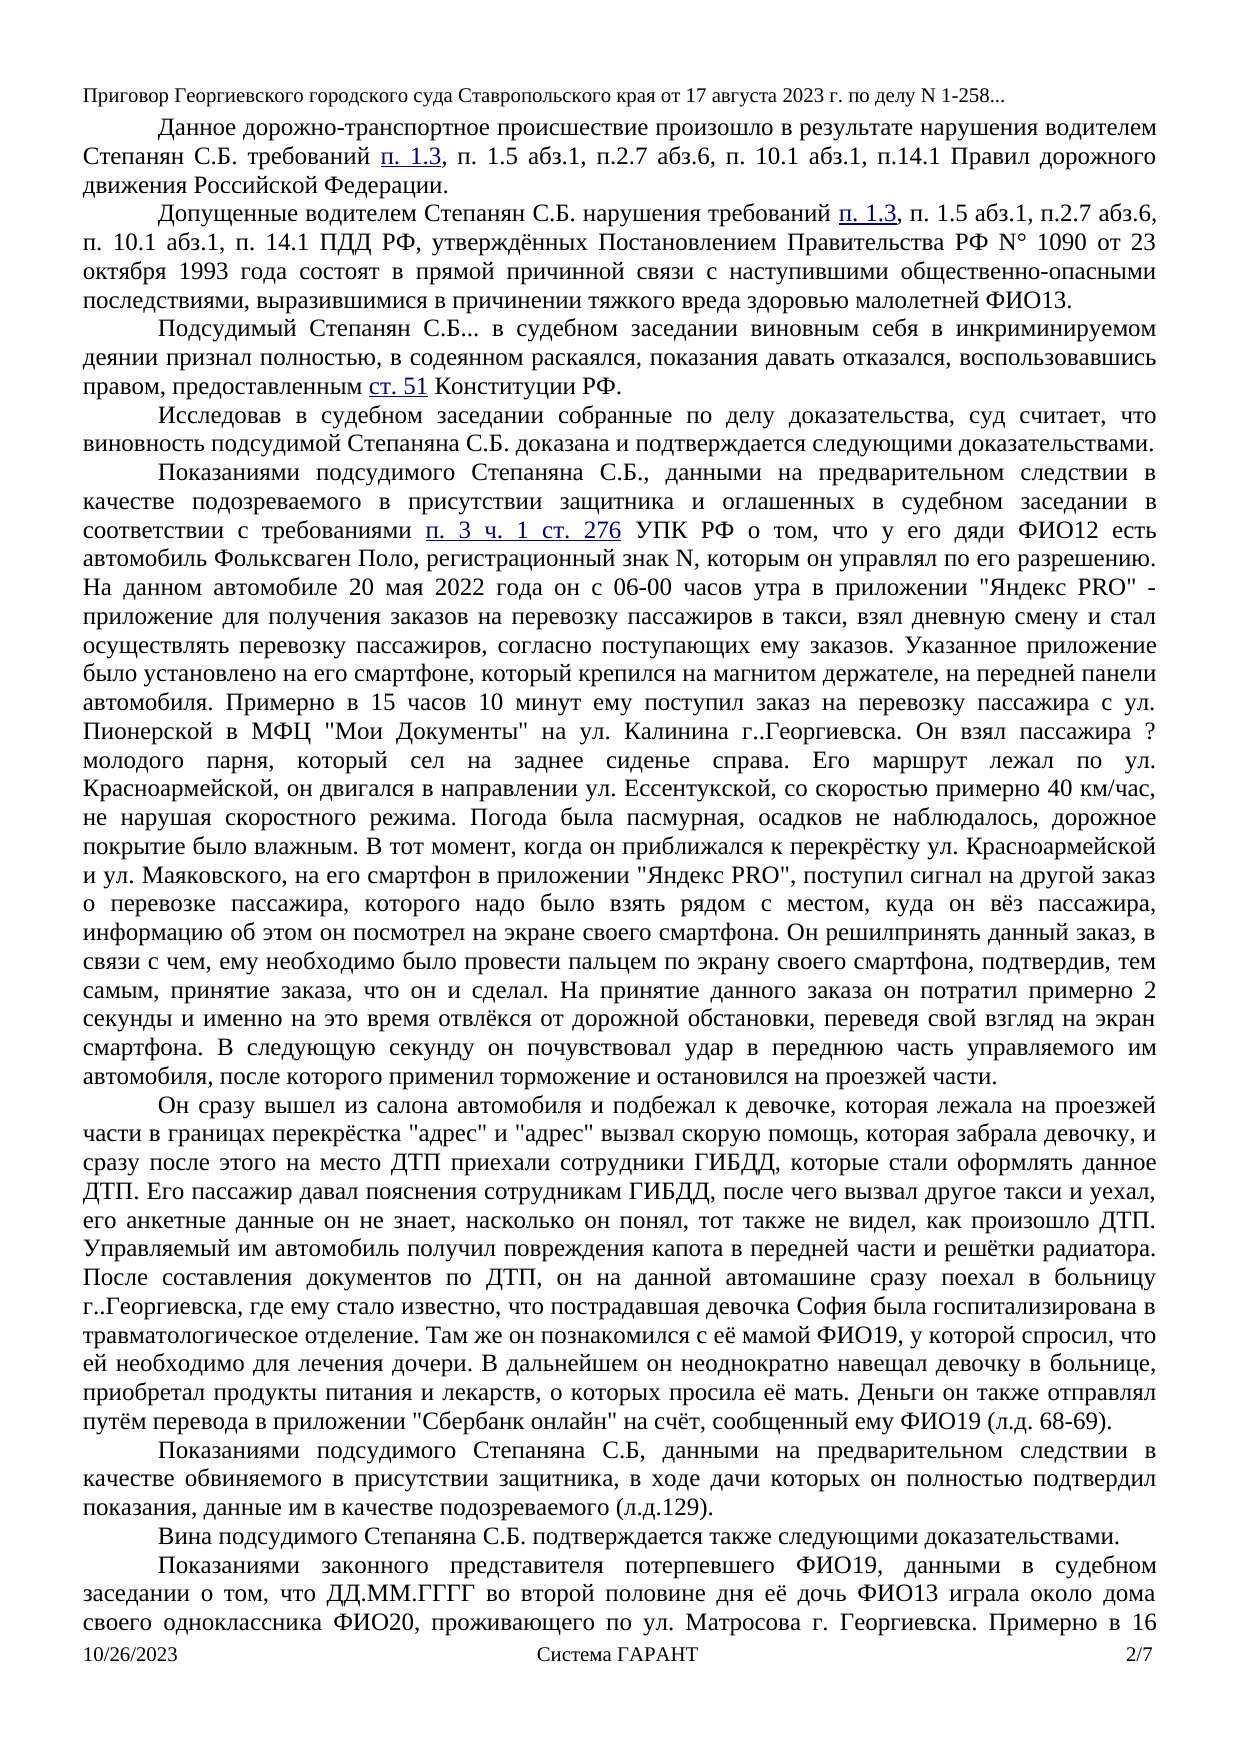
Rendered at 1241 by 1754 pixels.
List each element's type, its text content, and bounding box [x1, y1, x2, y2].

text Исследовав в судебном заседании собранные по делу доказательства, суд считает, что виновность подсудимой Степаняна С.Б. доказана и подтверждается следующими доказательствами. [83, 400, 1157, 457]
text Вина подсудимого Степаняна С.Б. подтверждается также следующими доказательствами. [83, 1521, 1157, 1550]
text Подсудимый Степанян С.Б... в судебном заседании виновным себя в инкриминируемом деянии признал полностью, в содеянном раскаялся, показания давать отказался, воспользовавшись правом, предоставленным ст. 51 Конституции РФ. [83, 313, 1157, 400]
text Показаниями подсудимого Степаняна С.Б., данными на предварительном следствии в качестве подозреваемого в присутствии защитника и оглашенных в судебном заседании в соответствии с требованиями п. 3 ч. 1 ст. 276 УПК РФ о том, что у его дяди ФИО12 есть автомобиль Фольксваген Поло, регистрационный знак N, которым он управлял по его разрешению. На данном автомобиле 20 мая 2022 года он с 06-00 часов утра в приложении "Яндекс PRO" - приложение для получения заказов на перевозку пассажиров в такси, взял дневную смену и стал осуществлять перевозку пассажиров, согласно поступающих ему заказов. Указанное приложение было установлено на его смартфоне, который крепился на магнитом держателе, на передней панели автомобиля. Примерно в 15 часов 10 минут ему поступил заказ на перевозку пассажира с ул. Пионерской в МФЦ "Мои Документы" на ул. Калинина г..Георгиевска. Он взял пассажира ? молодого парня, который сел на заднее сиденье справа. Его маршрут лежал по ул. Красноармейской, он двигался в направлении ул. Ессентукской, со скоростью примерно 40 км/час, не нарушая скоростного режима. Погода была пасмурная, осадков не наблюдалось, дорожное покрытие было влажным. В тот момент, когда он приближался к перекрёстку ул. Красноармейской и ул. Маяковского, на его смартфон в приложении "Яндекс PRO", поступил сигнал на другой заказ о перевозке пассажира, которого надо было взять рядом с местом, куда он вёз пассажира, информацию об этом он посмотрел на экране своего смартфона. Он решилпринять данный заказ, в связи с чем, ему необходимо было провести пальцем по экрану своего смартфона, подтвердив, тем самым, принятие заказа, что он и сделал. На принятие данного заказа он потратил примерно 2 секунды и именно на это время отвлёкся от дорожной обстановки, переведя свой взгляд на экран смартфона. В следующую секунду он почувствовал удар в переднюю часть управляемого им автомобиля, после которого применил торможение и остановился на проезжей части. [83, 457, 1157, 1090]
text Данное дорожно-транспортное происшествие произошло в результате нарушения водителем Степанян С.Б. требований п. 1.3, п. 1.5 абз.1, п.2.7 абз.6, п. 10.1 абз.1, п.14.1 Правил дорожного движения Российской Федерации. [83, 112, 1157, 198]
text Показаниями законного представителя потерпевшего ФИО19, данными в судебном заседании о том, что ДД.ММ.ГГГГ во второй половине дня её дочь ФИО13 играла около дома своего одноклассника ФИО20, проживающего по ул. Матросова г. Георгиевска. Примерно в 16 [83, 1550, 1157, 1636]
text Допущенные водителем Степанян С.Б. нарушения требований п. 1.3, п. 1.5 абз.1, п.2.7 абз.6, п. 10.1 абз.1, п. 14.1 ПДД РФ, утверждённых Постановлением Правительства РФ N° 1090 от 23 октября 1993 года состоят в прямой причинной связи с наступившими общественно-опасными последствиями, выразившимися в причинении тяжкого вреда здоровью малолетней ФИО13. [83, 198, 1157, 313]
text Он сразу вышел из салона автомобиля и подбежал к девочке, которая лежала на проезжей части в границах перекрёстка "адрес" и "адрес" вызвал скорую помощь, которая забрала девочку, и сразу после этого на место ДТП приехали сотрудники ГИБДД, которые стали оформлять данное ДТП. Его пассажир давал пояснения сотрудникам ГИБДД, после чего вызвал другое такси и уехал, его анкетные данные он не знает, насколько он понял, тот также не видел, как произошло ДТП. Управляемый им автомобиль получил повреждения капота в передней части и решётки радиатора. После составления документов по ДТП, он на данной автомашине сразу поехал в больницу г..Георгиевска, где ему стало известно, что пострадавшая девочка София была госпитализирована в травматологическое отделение. Там же он познакомился с её мамой ФИО19, у которой спросил, что ей необходимо для лечения дочери. В дальнейшем он неоднократно навещал девочку в больнице, приобретал продукты питания и лекарств, о которых просила её мать. Деньги он также отправлял путём перевода в приложении "Сбербанк онлайн" на счёт, сообщенный ему ФИО19 (л.д. 68-69). [83, 1090, 1157, 1435]
text Показаниями подсудимого Степаняна С.Б, данными на предварительном следствии в качестве обвиняемого в присутствии защитника, в ходе дачи которых он полностью подтвердил показания, данные им в качестве подозреваемого (л.д.129). [83, 1435, 1157, 1521]
